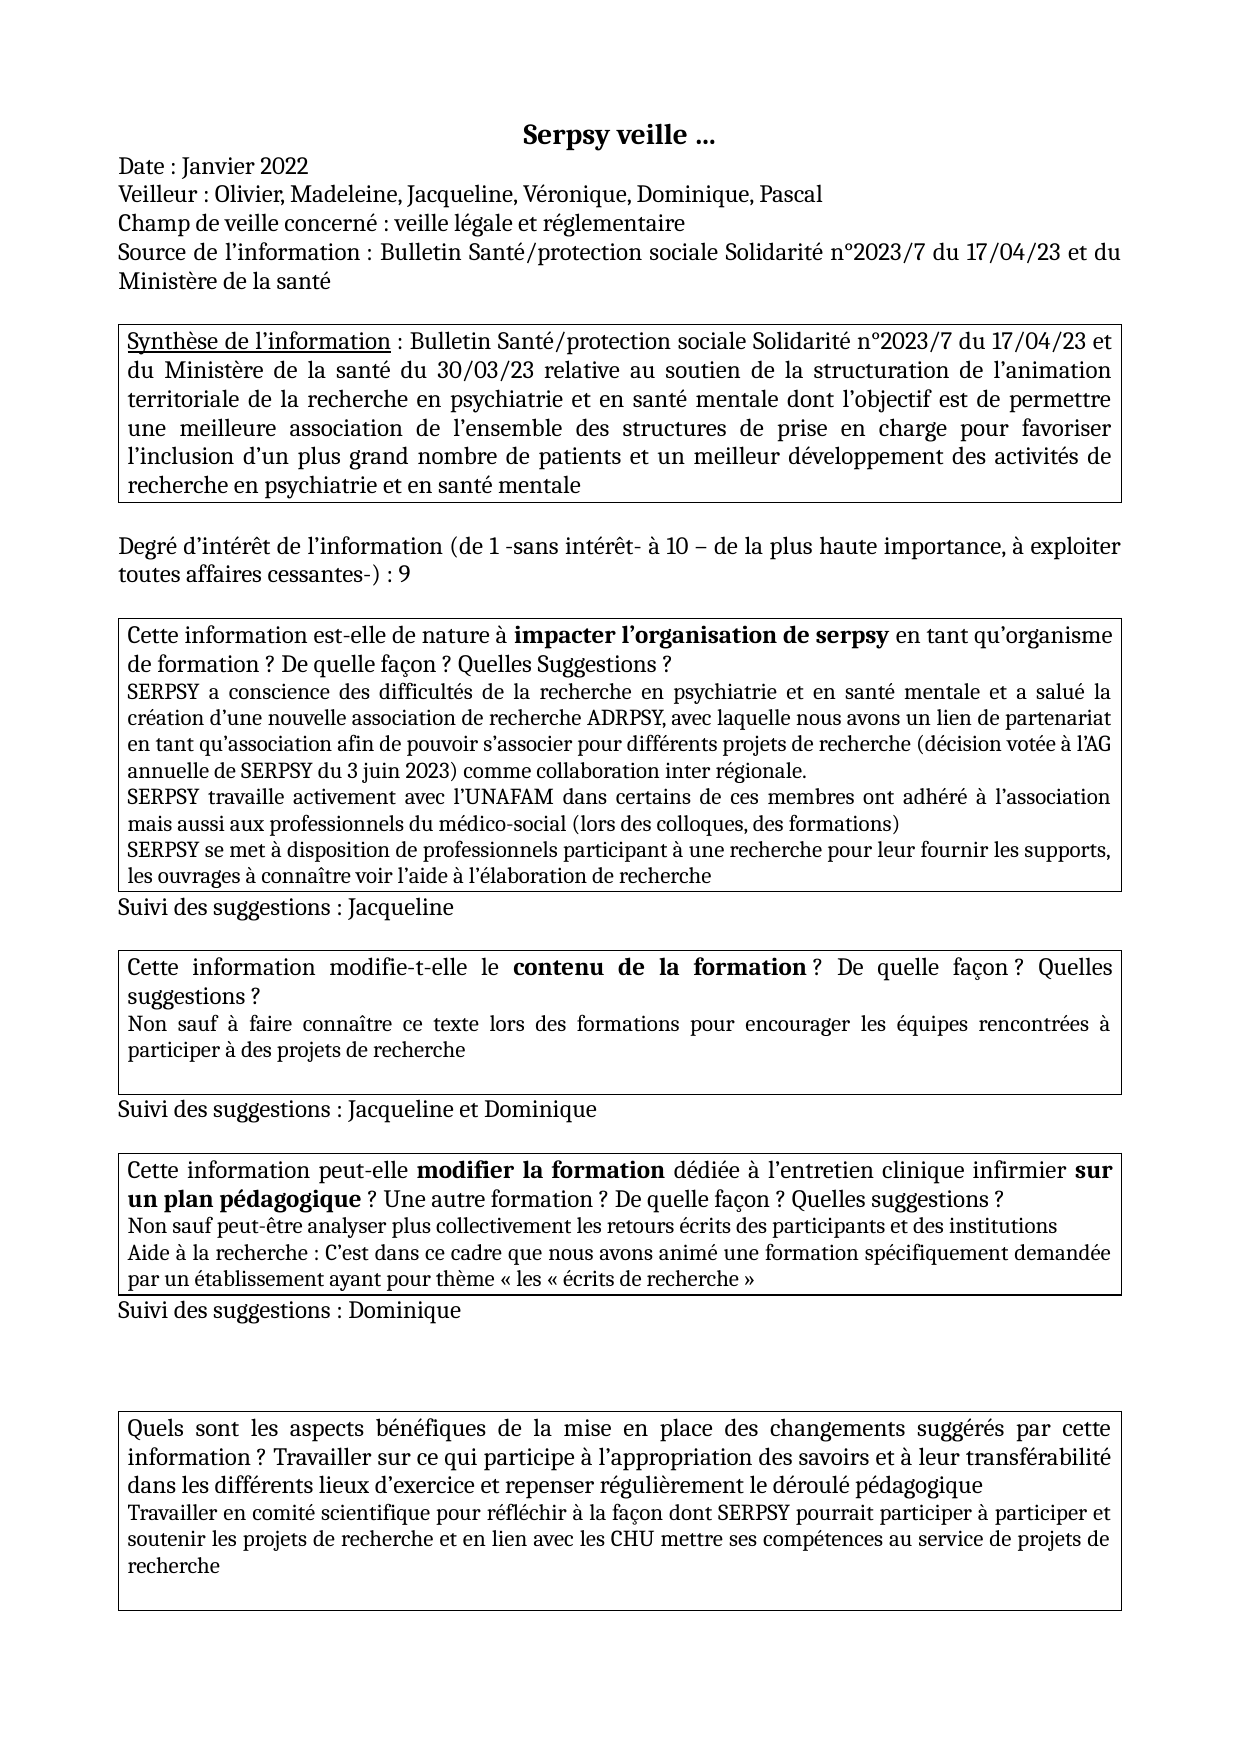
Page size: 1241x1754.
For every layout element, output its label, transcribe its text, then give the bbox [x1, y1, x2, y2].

text Non sauf à faire connaître ce texte lors des formations pour encourager les équipes rencontrées à participer à des projets de recherche [119, 1007, 1121, 1063]
text Travailler en comité scientifique pour réfléchir à la façon dont SERPSY pourrait participer à participer et soutenir les projets de recherche et en lien avec les CHU mettre ses compétences au service de projets de recherche [119, 1497, 1121, 1579]
text Aide à la recherche : C’est dans ce cadre que nous avons animé une formation spécifiquement demandée par un établissement ayant pour thème « les « écrits de recherche » [119, 1237, 1121, 1294]
text SERPSY se met à disposition de professionnels participant à une recherche pour leur fournir les supports, les ouvrages à connaître voir l’aide à l’élaboration de recherche [119, 833, 1121, 891]
text Cette information peut-elle modifier la formation dédiée à l’entretien clinique infirmier sur un plan pédagogique ? Une autre formation ? De quelle façon ? Quelles suggestions ? [119, 1154, 1121, 1210]
text Suivi des suggestions : Jacqueline et Dominique [118, 1095, 1122, 1124]
text Non sauf peut-être analyser plus collectivement les retours écrits des participants et des institutions [119, 1210, 1121, 1237]
text Veilleur : Olivier, Madeleine, Jacqueline, Véronique, Dominique, Pascal [118, 180, 1122, 209]
text Synthèse de l’information : Bulletin Santé/protection sociale Solidarité n°2023/7 du 17/04/23 et du Ministère de la santé du 30/03/23 relative au soutien de la structuration de l’animation territoriale de la recherche en psychiatrie et en santé mentale dont l’objectif est de permettre une meilleure association de l’ensemble des structures de prise en charge pour favoriser l’inclusion d’un plus grand nombre de patients et un meilleur développement des activités de recherche en psychiatrie et en santé mentale [119, 325, 1121, 502]
text Quels sont les aspects bénéfiques de la mise en place des changements suggérés par cette information ? Travailler sur ce qui participe à l’appropriation des savoirs et à leur transférabilité dans les différents lieux d’exercice et repenser régulièrement le déroulé pédagogique [119, 1412, 1121, 1497]
text SERPSY a conscience des difficultés de la recherche en psychiatrie et en santé mentale et a salué la création d’une nouvelle association de recherche ADRPSY, avec laquelle nous avons un lien de partenariat en tant qu’association afin de pouvoir s’associer pour différents projets de recherche (décision votée à l’AG annuelle de SERPSY du 3 juin 2023) comme collaboration inter régionale. [119, 675, 1121, 781]
text Cette information est-elle de nature à impacter l’organisation de serpsy en tant qu’organisme de formation ? De quelle façon ? Quelles Suggestions ? [119, 619, 1121, 675]
text Degré d’intérêt de l’information (de 1 -sans intérêt- à 10 – de la plus haute importance, à exploiter toutes affaires cessantes-) : 9 [118, 532, 1122, 589]
text Suivi des suggestions : Dominique [118, 1296, 1122, 1324]
text Champ de veille concerné : veille légale et réglementaire [118, 209, 1122, 238]
text Serpsy veille … [118, 118, 1122, 152]
text Date : Janvier 2022 [118, 152, 1122, 180]
text Source de l’information : Bulletin Santé/protection sociale Solidarité n°2023/7 du 17/04/23 et du Ministère de la santé [118, 238, 1122, 295]
text Suivi des suggestions : Jacqueline [118, 892, 1122, 921]
text Cette information modifie-t-elle le contenu de la formation ? De quelle façon ? Quelles suggestions ? [119, 951, 1121, 1007]
text SERPSY travaille activement avec l’UNAFAM dans certains de ces membres ont adhéré à l’association mais aussi aux professionnels du médico-social (lors des colloques, des formations) [119, 781, 1121, 833]
